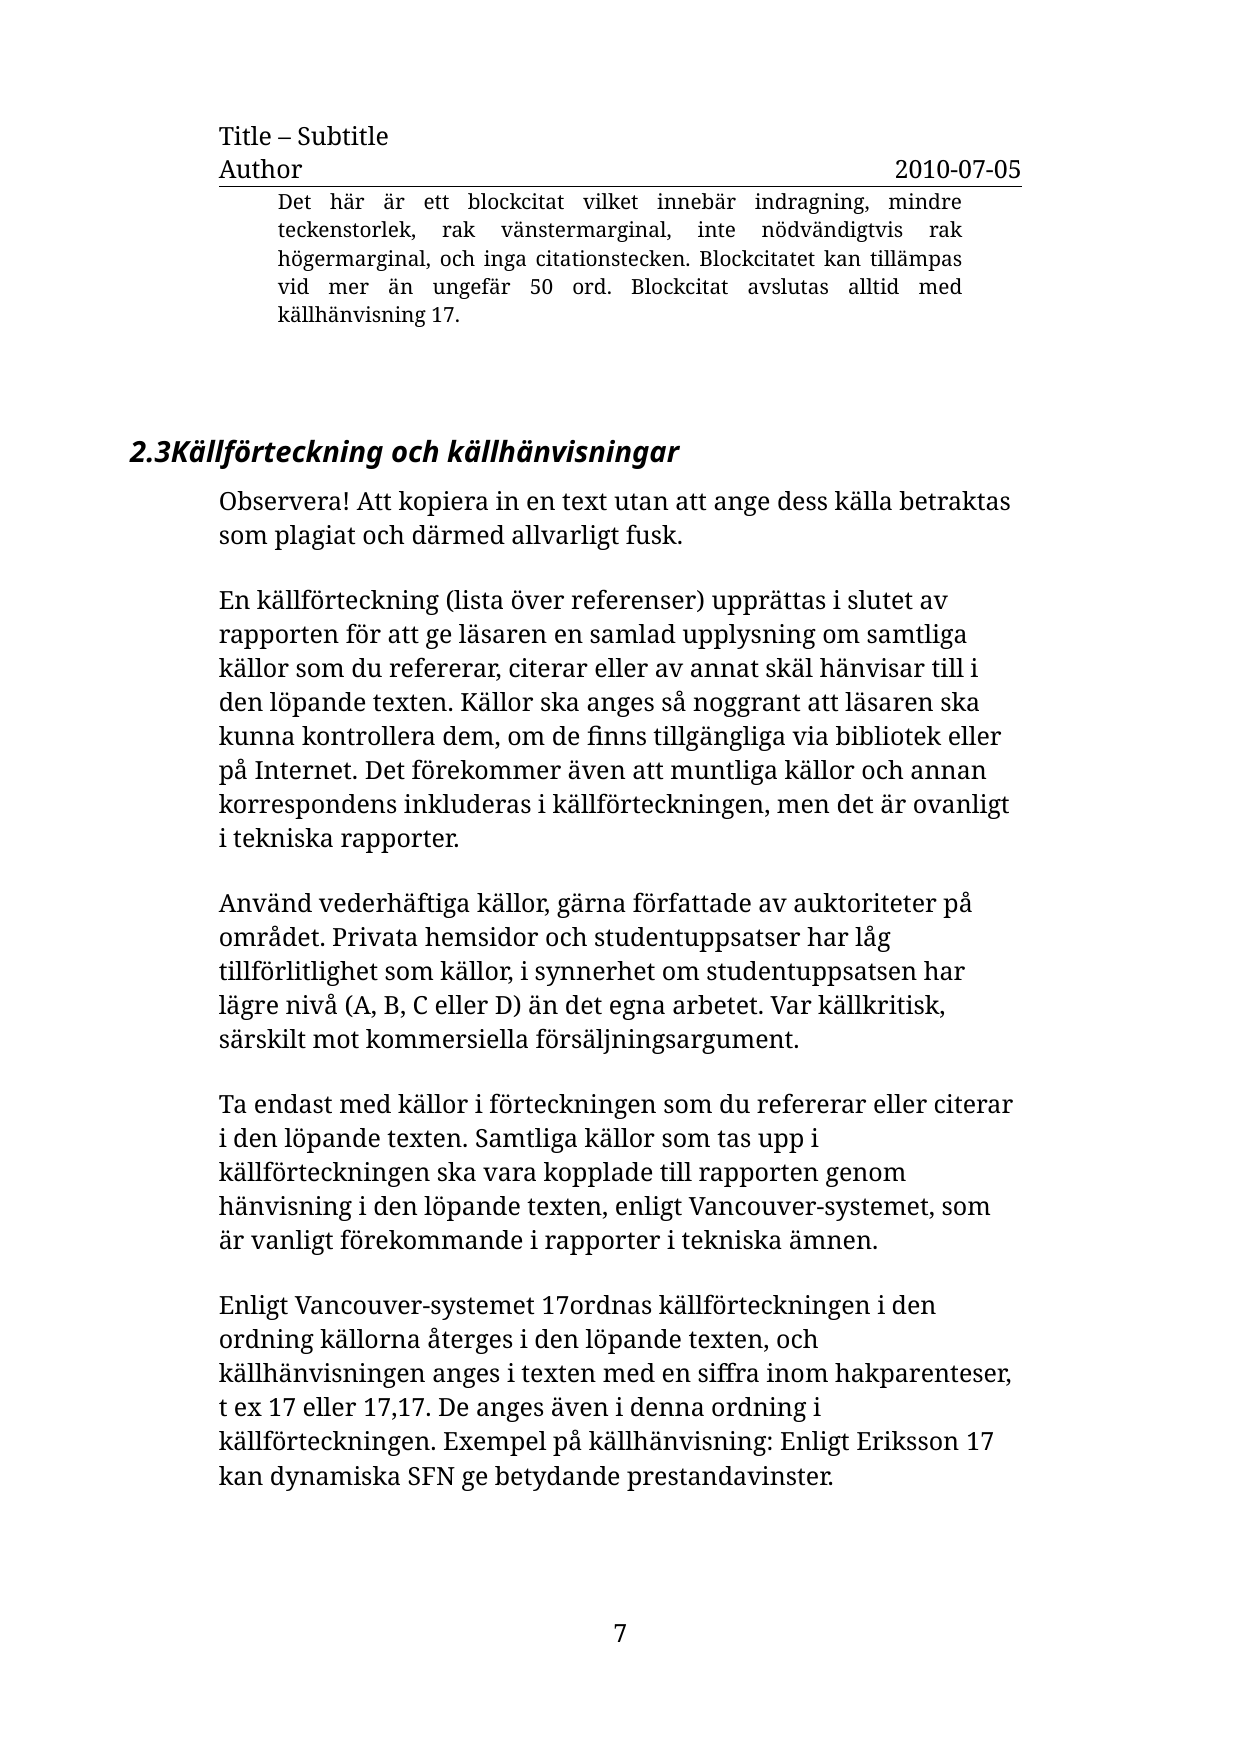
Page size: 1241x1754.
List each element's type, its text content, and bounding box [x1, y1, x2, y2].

text Enligt Vancouver-systemet [1]ordnas källförteckningen i den ordning källorna återges i den löpande texten, och källhänvisningen anges i texten med en siffra inom hakparenteser, t ex [2] eller [3],[4]. De anges även i denna ordning i källförteckningen. Exempel på källhänvisning: Enligt Eriksson [3] kan dynamiska SFN ge betydande prestandavinster. [218, 1288, 1022, 1492]
text Ta endast med källor i förteckningen som du refererar eller citerar i den löpande texten. Samtliga källor som tas upp i källförteckningen ska vara kopplade till rapporten genom hänvisning i den löpande texten, enligt Vancouver-systemet, som är vanligt förekommande i rapporter i tekniska ämnen. [218, 1087, 1022, 1257]
text Observera! Att kopiera in en text utan att ange dess källa betraktas som plagiat och därmed allvarligt fusk. [218, 484, 1022, 552]
text Använd vederhäftiga källor, gärna författade av auktoriteter på området. Privata hemsidor och studentuppsatser har låg tillförlitlighet som källor, i synnerhet om studentuppsatsen har lägre nivå (A, B, C eller D) än det egna arbetet. Var källkritisk, särskilt mot kommersiella försäljningsargument. [218, 886, 1022, 1056]
subtitle Källförteckning och källhänvisningar [130, 431, 1022, 471]
text En källförteckning (lista över referenser) upprättas i slutet av rapporten för att ge läsaren en samlad upplysning om samtliga källor som du refererar, citerar eller av annat skäl hänvisar till i den löpande texten. Källor ska anges så noggrant att läsaren ska kunna kontrollera dem, om de finns tillgängliga via bibliotek eller på Internet. Det förekommer även att muntliga källor och annan korrespondens inkluderas i källförteckningen, men det är ovanligt i tekniska rapporter. [218, 582, 1022, 855]
text Det här är ett blockcitat vilket innebär indragning, mindre teckenstorlek, rak vänstermarginal, inte nödvändigtvis rak högermarginal, och inga citationstecken. Blockcitatet kan tillämpas vid mer än ungefär 50 ord. Blockcitat avslutas alltid med källhänvisning [4]. [278, 187, 963, 329]
